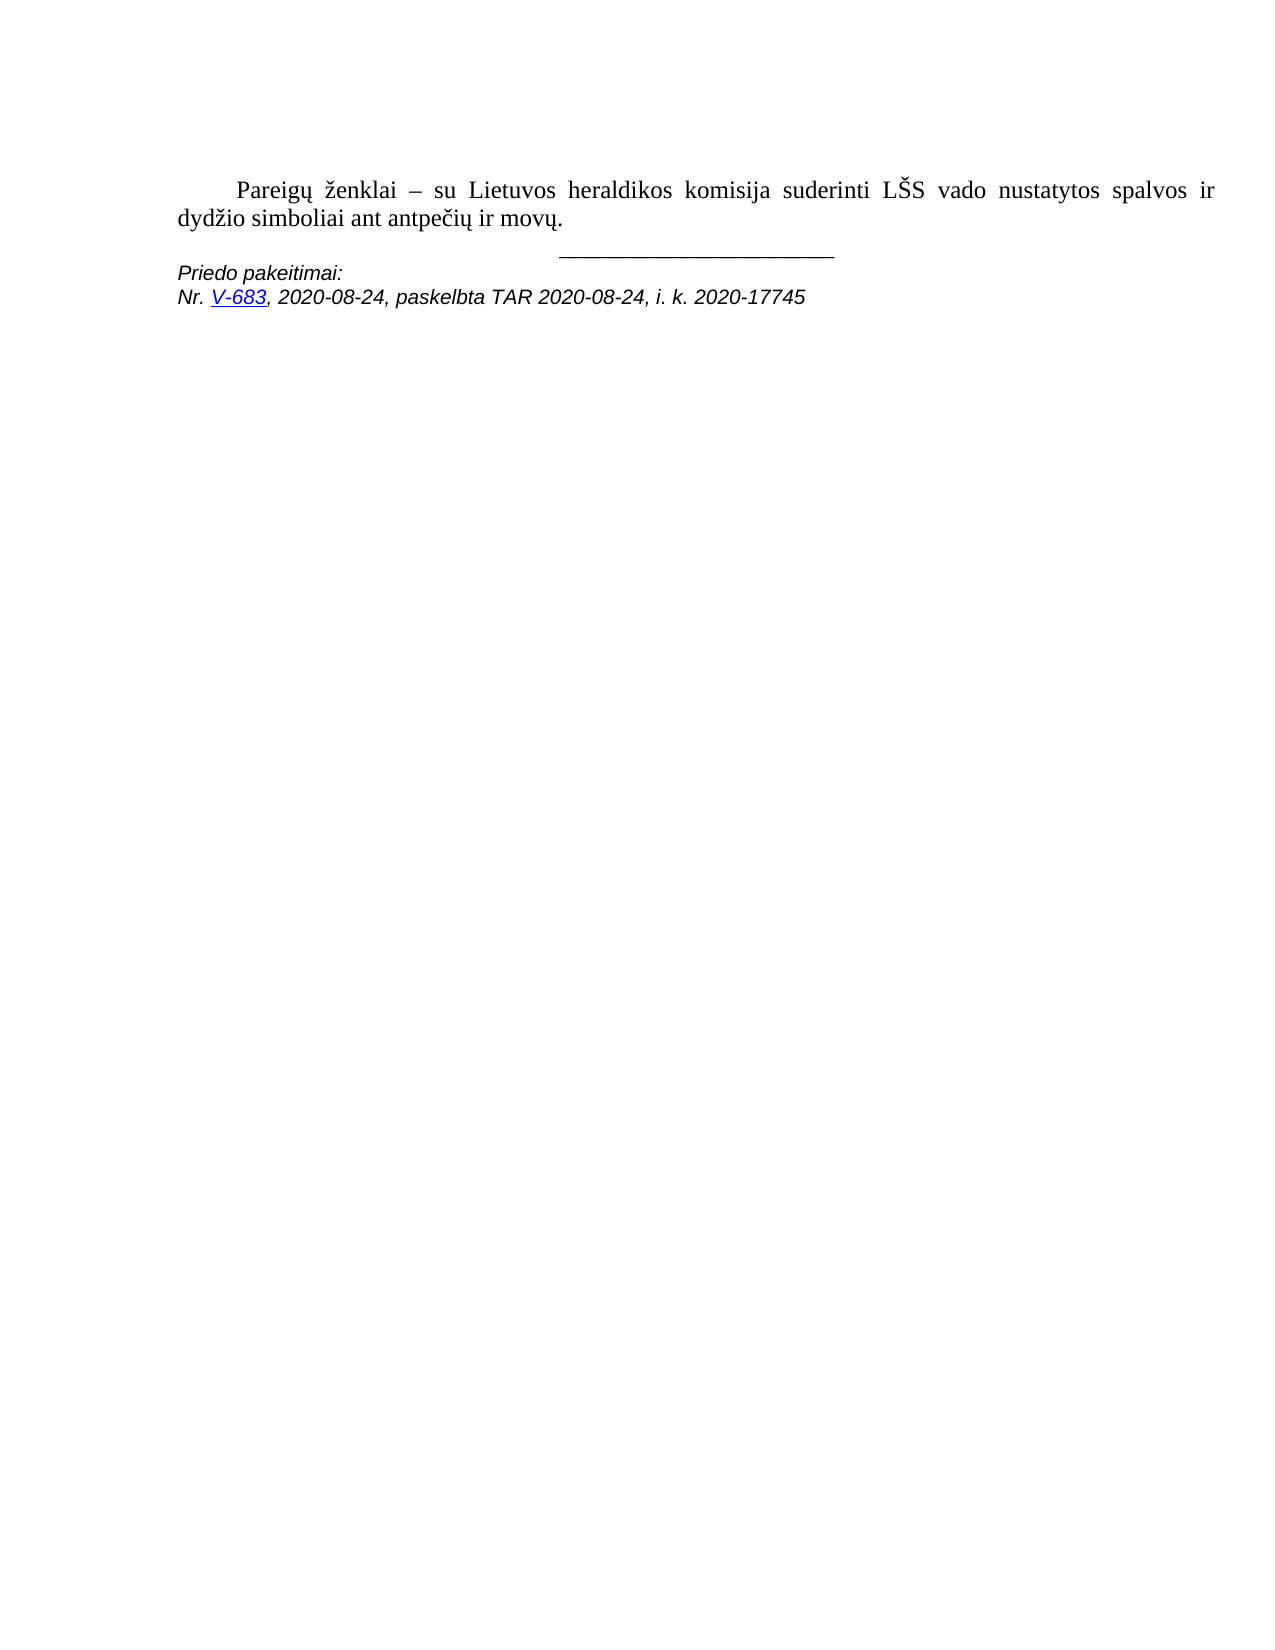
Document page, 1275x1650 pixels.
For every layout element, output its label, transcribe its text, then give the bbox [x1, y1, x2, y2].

text Nr. V-683, 2020-08-24, paskelbta TAR 2020-08-24, i. k. 2020-17745 [177, 285, 1216, 309]
text Priedo pakeitimai: [177, 261, 1216, 285]
text ______________________ [177, 232, 1216, 261]
text Pareigų ženklai – su Lietuvos heraldikos komisija suderinti LŠS vado nustatytos spalvos ir dydžio simboliai ant antpečių ir movų. [177, 175, 1216, 232]
